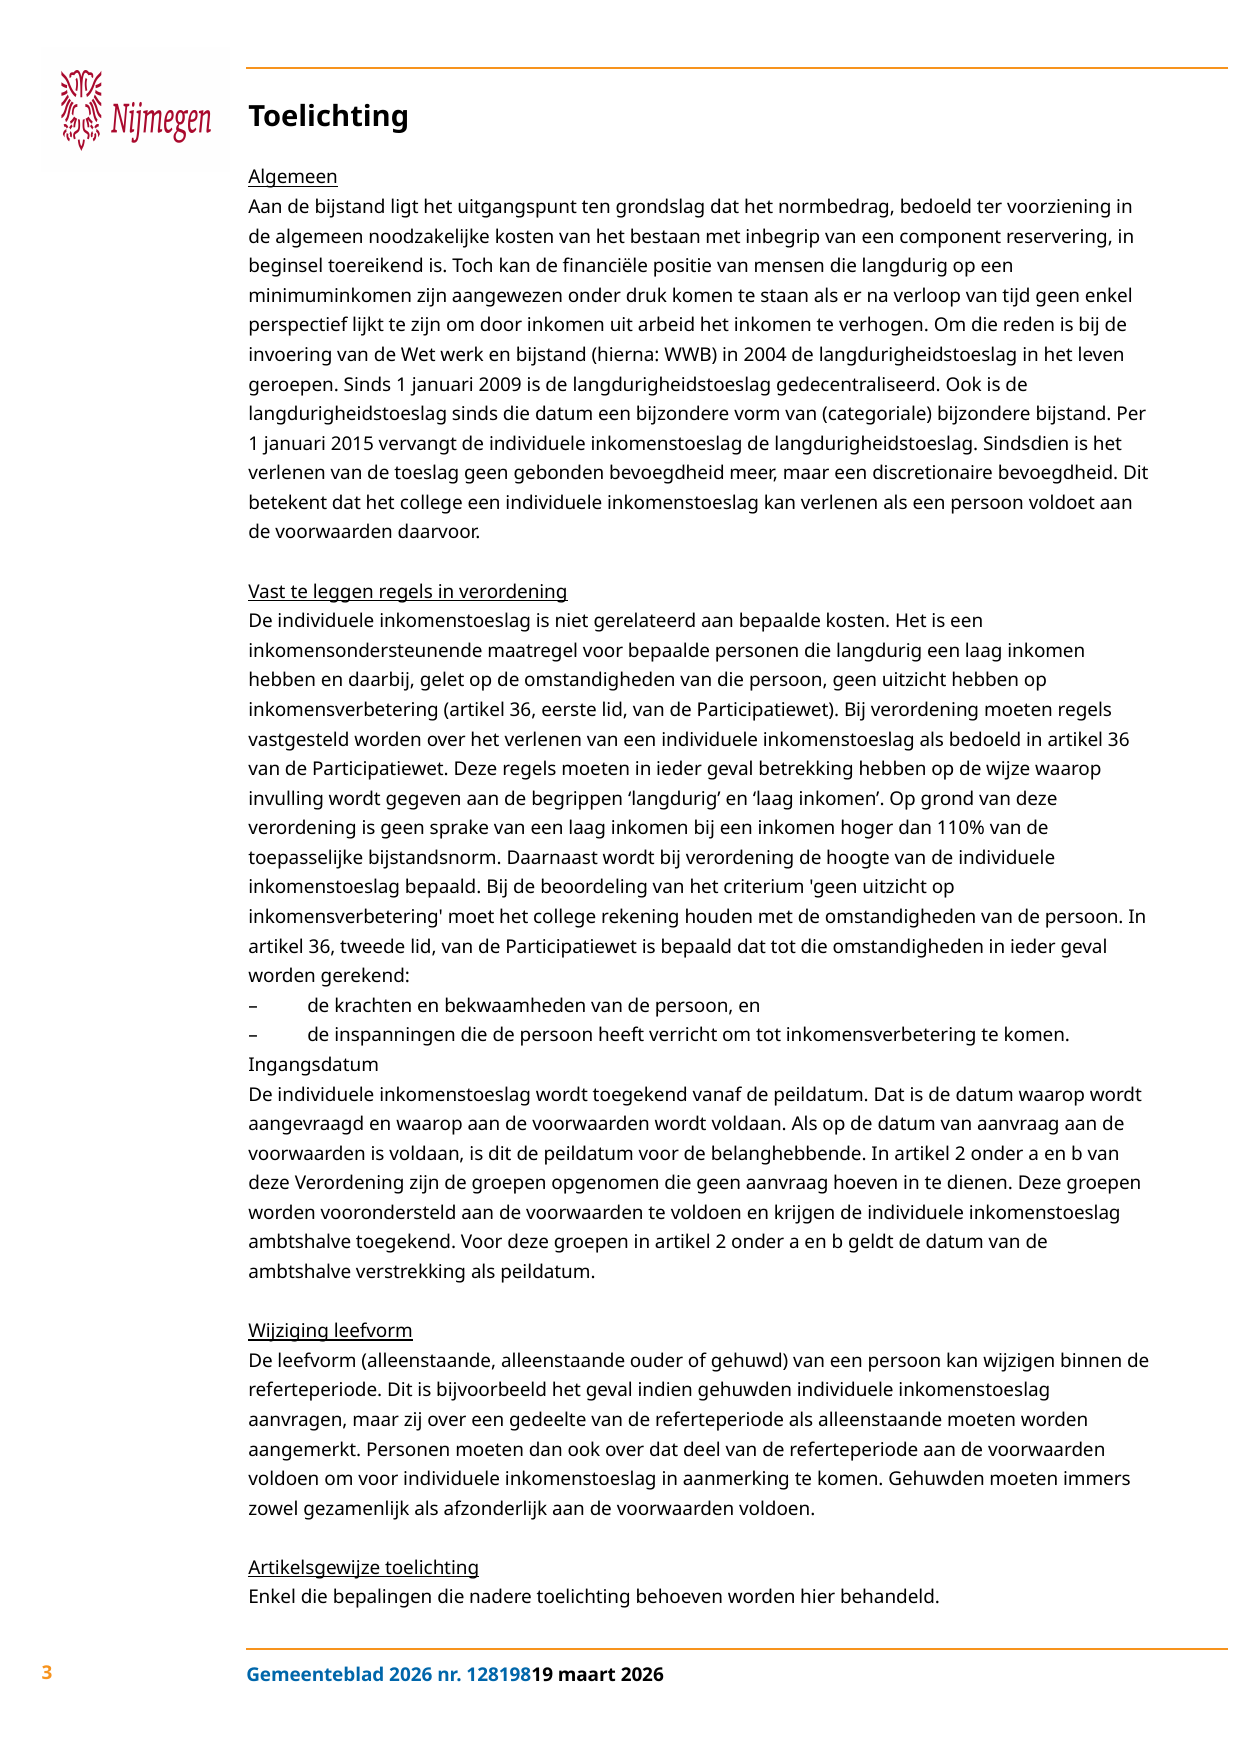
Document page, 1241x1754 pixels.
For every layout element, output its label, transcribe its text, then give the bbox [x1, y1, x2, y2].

text De individuele inkomenstoeslag is niet gerelateerd aan bepaalde kosten. Het is een inkomensondersteunende maatregel voor bepaalde personen die langdurig een laag inkomen hebben en daarbij, gelet op de omstandigheden van die persoon, geen uitzicht hebben op inkomensverbetering (artikel 36, eerste lid, van de Participatiewet). Bij verordening moeten regels vastgesteld worden over het verlenen van een individuele inkomenstoeslag als bedoeld in artikel 36 van de Participatiewet. Deze regels moeten in ieder geval betrekking hebben op de wijze waarop invulling wordt gegeven aan de begrippen ‘langdurig’ en ‘laag inkomen’. Op grond van deze verordening is geen sprake van een laag inkomen bij een inkomen hoger dan 110% van de toepasselijke bijstandsnorm. Daarnaast wordt bij verordening de hoogte van de individuele inkomenstoeslag bepaald. Bij de beoordeling van het criterium 'geen uitzicht op inkomensverbetering' moet het college rekening houden met de omstandigheden van de persoon. In artikel 36, tweede lid, van de Participatiewet is bepaald dat tot die omstandigheden in ieder geval worden gerekend: [248, 607, 1152, 988]
text De individuele inkomenstoeslag wordt toegekend vanaf de peildatum. Dat is de datum waarop wordt aangevraagd en waarop aan de voorwaarden wordt voldaan. Als op de datum van aanvraag aan de voorwaarden is voldaan, is dit de peildatum voor de belanghebbende. In artikel 2 onder a en b van deze Verordening zijn de groepen opgenomen die geen aanvraag hoeven in te dienen. Deze groepen worden voorondersteld aan de voorwaarden te voldoen en krijgen de individuele inkomenstoeslag ambtshalve toegekend. Voor deze groepen in artikel 2 onder a en b geldt de datum van de ambtshalve verstrekking als peildatum. [248, 1081, 1152, 1284]
text Algemeen [248, 164, 1152, 189]
text Aan de bijstand ligt het uitgangspunt ten grondslag dat het normbedrag, bedoeld ter voorziening in de algemeen noodzakelijke kosten van het bestaan met inbegrip van een component reservering, in beginsel toereikend is. Toch kan de financiële positie van mensen die langdurig op een minimuminkomen zijn aangewezen onder druk komen te staan als er na verloop van tijd geen enkel perspectief lijkt te zijn om door inkomen uit arbeid het inkomen te verhogen. Om die reden is bij de invoering van de Wet werk en bijstand (hierna: WWB) in 2004 de langdurigheidstoeslag in het leven geroepen. Sinds 1 januari 2009 is de langdurigheidstoeslag gedecentraliseerd. Ook is de langdurigheidstoeslag sinds die datum een bijzondere vorm van (categoriale) bijzondere bijstand. Per 1 januari 2015 vervangt de individuele inkomenstoeslag de langdurigheidstoeslag. Sindsdien is het verlenen van de toeslag geen gebonden bevoegdheid meer, maar een discretionaire bevoegdheid. Dit betekent dat het college een individuele inkomenstoeslag kan verlenen als een persoon voldoet aan de voorwaarden daarvoor. [248, 193, 1152, 544]
text Artikelsgewijze toelichting [248, 1554, 1152, 1580]
list de krachten en bekwaamheden van de persoon, en [248, 992, 1152, 1018]
text Ingangsdatum [248, 1051, 1152, 1077]
text Toelichting [248, 95, 1152, 134]
text Vast te leggen regels in verordening [248, 578, 1152, 603]
text De leefvorm (alleenstaande, alleenstaande ouder of gehuwd) van een persoon kan wijzigen binnen de referteperiode. Dit is bijvoorbeeld het geval indien gehuwden individuele inkomenstoeslag aanvragen, maar zij over een gedeelte van de referteperiode als alleenstaande moeten worden aangemerkt. Personen moeten dan ook over dat deel van de referteperiode aan de voorwaarden voldoen om voor individuele inkomenstoeslag in aanmerking te komen. Gehuwden moeten immers zowel gezamenlijk als afzonderlijk aan de voorwaarden voldoen. [248, 1347, 1152, 1521]
text Enkel die bepalingen die nadere toelichting behoeven worden hier behandeld. [248, 1584, 1152, 1609]
picture [41, 47, 231, 172]
text Wijziging leefvorm [248, 1317, 1152, 1343]
list de inspanningen die de persoon heeft verricht om tot inkomensverbetering te komen. [248, 1022, 1152, 1047]
